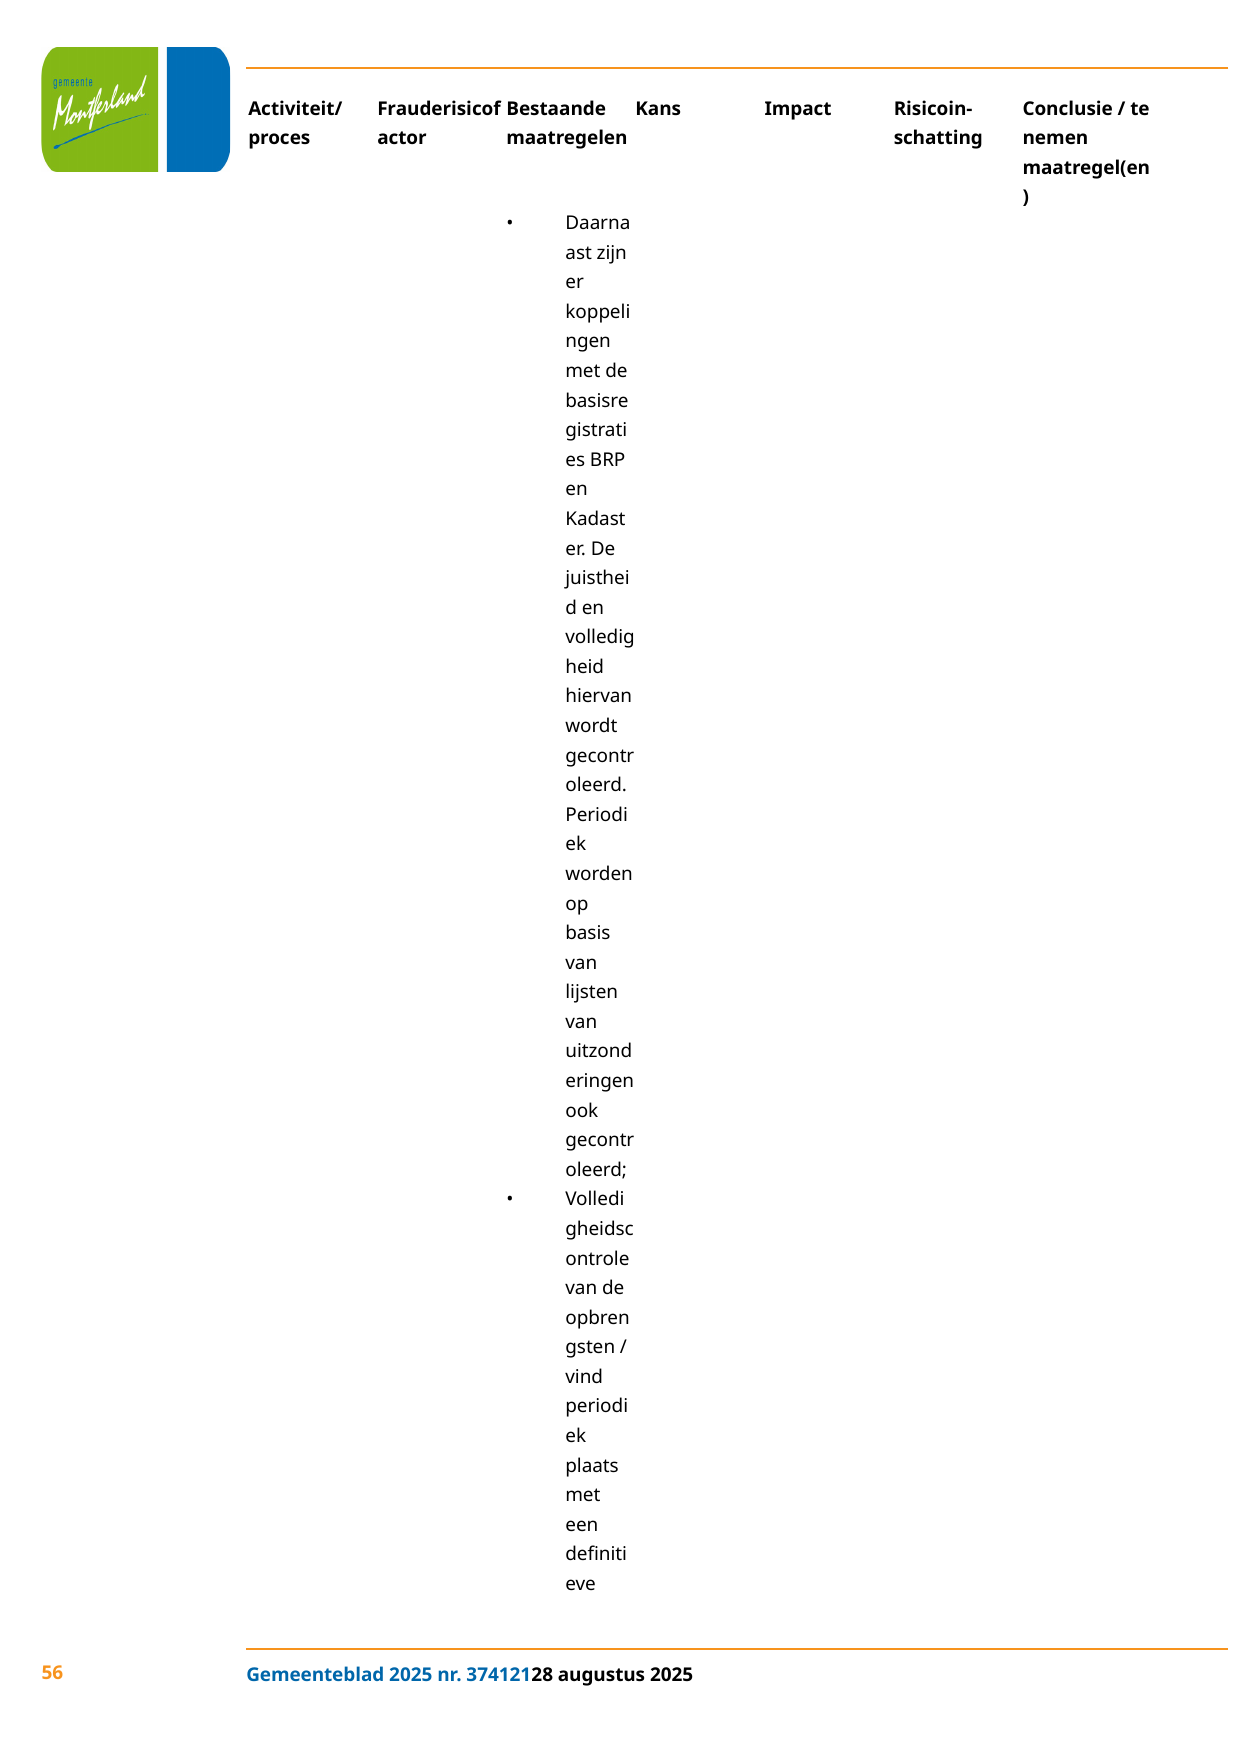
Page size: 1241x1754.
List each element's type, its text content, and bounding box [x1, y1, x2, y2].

table_cell [248, 209, 377, 1596]
table_header Frauderisicofactor [377, 95, 506, 209]
table_cell [894, 209, 1022, 1596]
table_header Activiteit/proces [248, 95, 377, 209]
table_header Bestaande maatregelen [506, 95, 635, 209]
table_cell [764, 209, 893, 1596]
table_header Impact [764, 95, 893, 209]
table_cell [635, 209, 764, 1596]
table_header Risicoin-schatting [894, 95, 1022, 209]
table_cell [1023, 209, 1152, 1596]
table_header Conclusie / te nemen maatregel(en) [1023, 95, 1152, 209]
table_header Kans [635, 95, 764, 209]
table_cell [377, 209, 506, 1596]
picture [41, 47, 231, 172]
table_cell Algemeen: Aantallen, hoeveelheden en waarden worden voornamelijk door derden zoals RDL (afval), Vitens (riool), taxatiebureaus (ozb), verblijfsrecreatieondernemers, etc. aangeleverd en op basis daarvan verwerkt in de heffingenadministratie. Daarnaast zijn er koppelingen met de basisregistraties BRP en Kadaster. De juistheid en volledigheid hiervan wordt gecontroleerd. Periodiek worden op basis van lijsten van uitzonderingen ook gecontroleerd; Volledigheidscontrole van de opbrengsten /vind periodiek plaats met een definitieve aansluiting bij het opmaken van de jaarrekening. Bij de laatste wordt ook een vergelijking met voorgaand jaar gemaakt. Tot slot wordt in de VIC d.m.v. steekproeven de rechtmatigheid getoetst. Hondenbelasting: De hondenbelasting wordt in 3 jaar afgeschaft. Hierdoor vinden er geen controles meer plaats op de hondenbelasting. Toeristenbelasting: obv het ingevuld nachtverblijf-register of een opgave van de 56 verblijfsrecreatie-ondernemer wordt de toeristenbelasting geheven: Voor de grotere ondernemers (6 stuks) wordt de aangifte verzorgd door de accountant Overige 50 ondernemers worden m.i.v. najaar 2022 steekproefsgewijs (4 per jaar) gecontroleerd [506, 209, 635, 1596]
